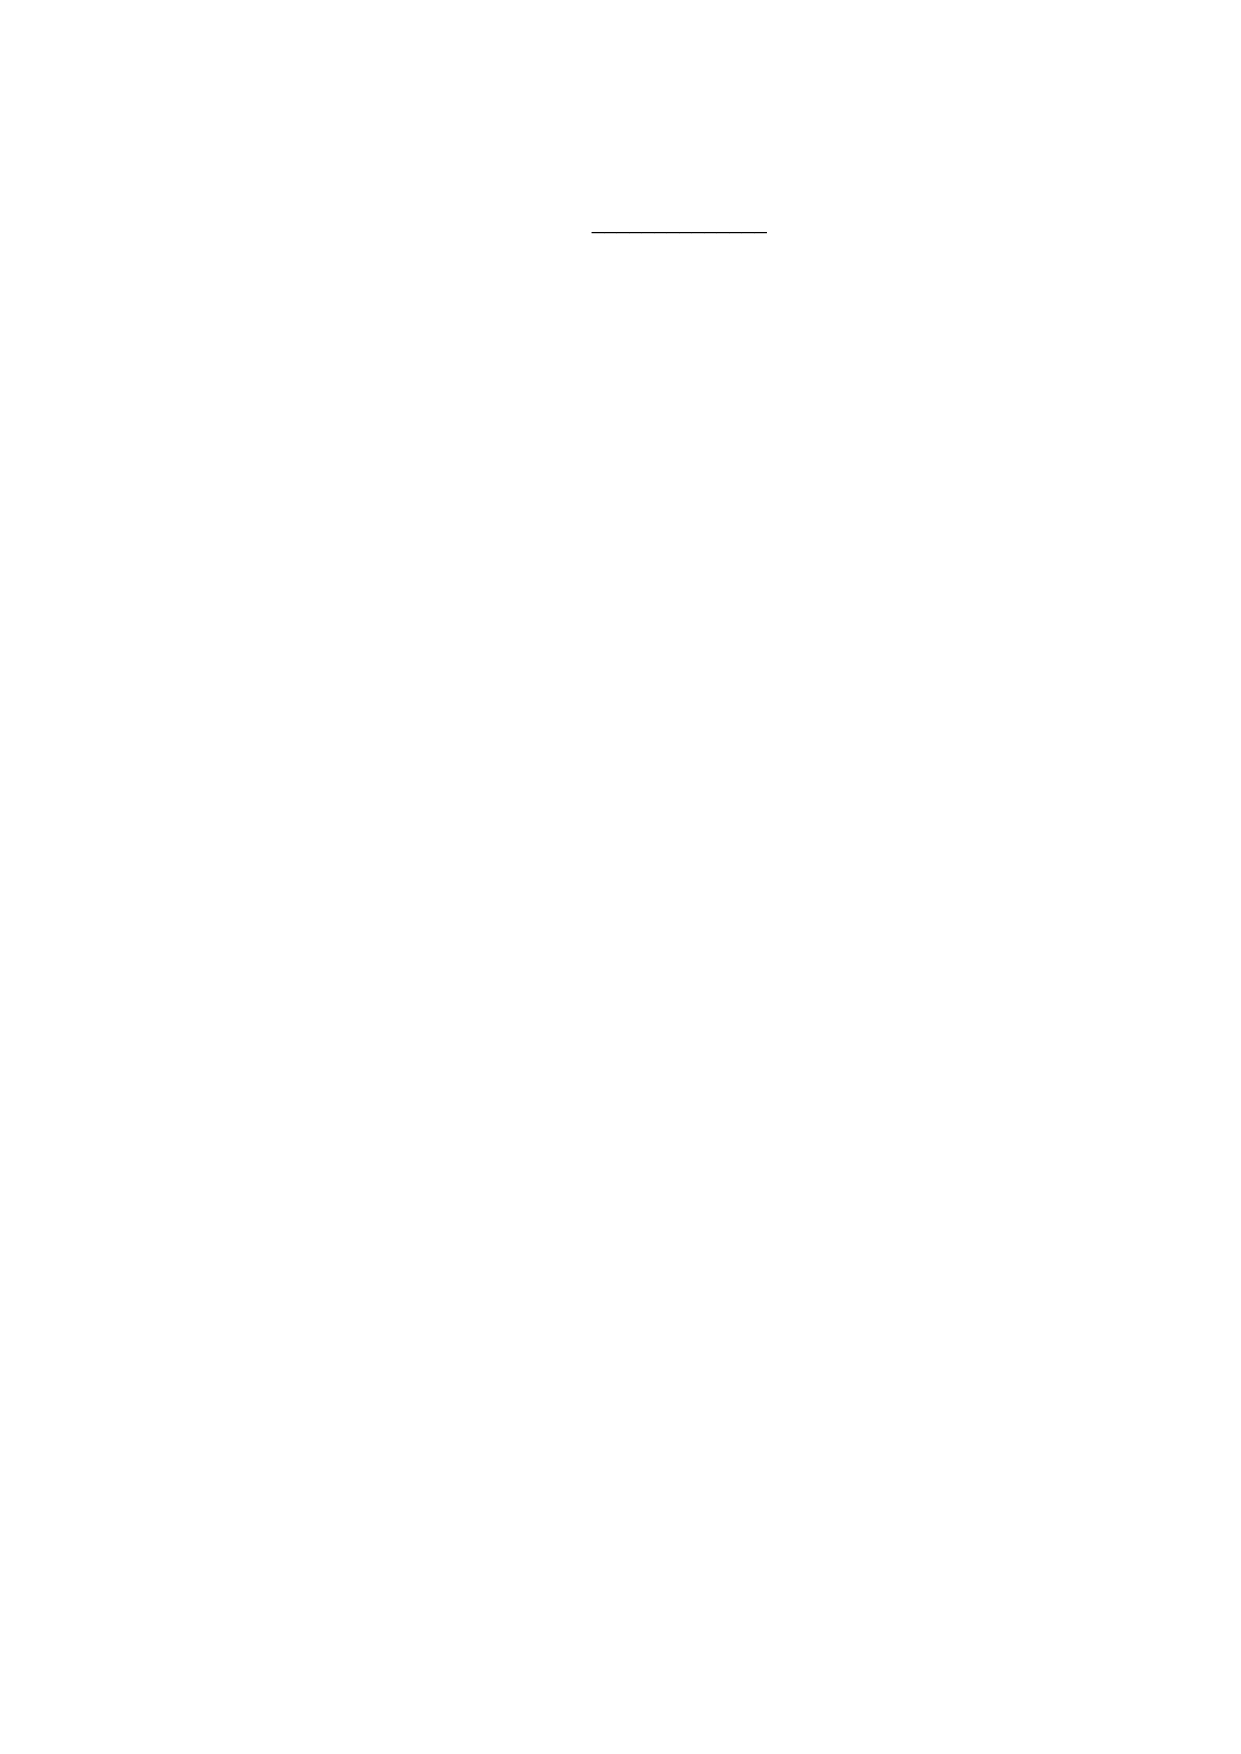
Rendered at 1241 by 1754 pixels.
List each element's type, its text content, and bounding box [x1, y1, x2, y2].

text ______________ [177, 207, 1181, 235]
